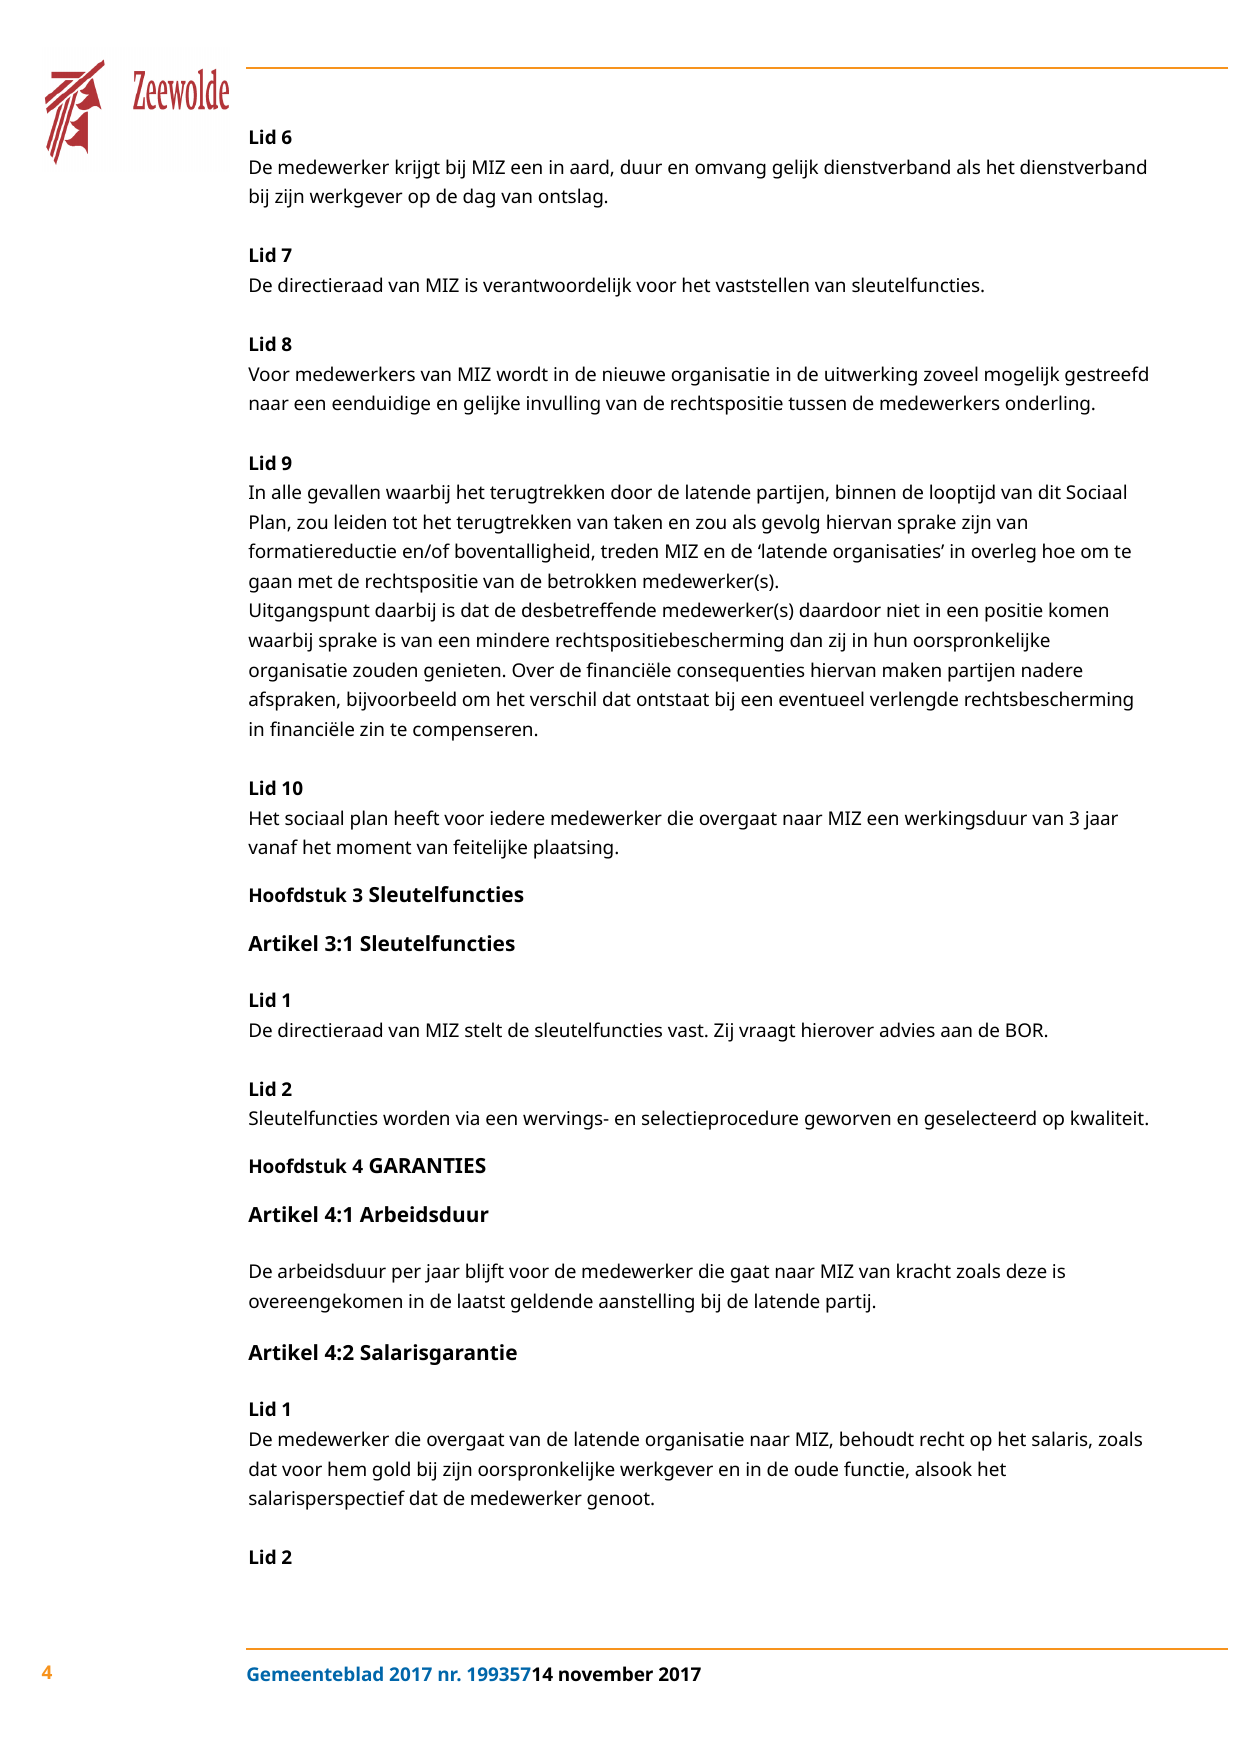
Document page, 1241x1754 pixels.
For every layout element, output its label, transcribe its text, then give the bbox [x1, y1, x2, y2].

text Lid 6 [248, 124, 1152, 150]
text Hoofdstuk 3 Sleutelfuncties [248, 880, 1152, 908]
picture [41, 47, 231, 172]
text De directieraad van MIZ stelt de sleutelfuncties vast. Zij vraagt hierover advies aan de BOR. [248, 1017, 1152, 1043]
text De directieraad van MIZ is verantwoordelijk voor het vaststellen van sleutelfuncties. [248, 272, 1152, 298]
text Lid 2 [248, 1076, 1152, 1102]
text De medewerker die overgaat van de latende organisatie naar MIZ, behoudt recht op het salaris, zoals dat voor hem gold bij zijn oorspronkelijke werkgever en in de oude functie, alsook het salarisperspectief dat de medewerker genoot. [248, 1426, 1152, 1511]
text Artikel 4:2 Salarisgarantie [248, 1338, 1152, 1367]
text Artikel 3:1 Sleutelfuncties [248, 929, 1152, 958]
text Hoofdstuk 4 GARANTIES [248, 1151, 1152, 1180]
text Lid 7 [248, 243, 1152, 268]
text De arbeidsduur per jaar blijft voor de medewerker die gaat naar MIZ van kracht zoals deze is overeengekomen in de laatst geldende aanstelling bij de latende partij. [248, 1258, 1152, 1314]
text Sleutelfuncties worden via een wervings- en selectieprocedure geworven en geselecteerd op kwaliteit. [248, 1106, 1152, 1131]
text In alle gevallen waarbij het terugtrekken door de latende partijen, binnen de looptijd van dit Sociaal Plan, zou leiden tot het terugtrekken van taken en zou als gevolg hiervan sprake zijn van formatiereductie en/of boventalligheid, treden MIZ en de ‘latende organisaties’ in overleg hoe om te gaan met de rechtspositie van de betrokken medewerker(s). [248, 479, 1152, 594]
text De medewerker krijgt bij MIZ een in aard, duur en omvang gelijk dienstverband als het dienstverband bij zijn werkgever op de dag van ontslag. [248, 154, 1152, 209]
text Het sociaal plan heeft voor iedere medewerker die overgaat naar MIZ een werkingsduur van 3 jaar vanaf het moment van feitelijke plaatsing. [248, 805, 1152, 860]
text Artikel 4:1 Arbeidsduur [248, 1201, 1152, 1229]
text Lid 9 [248, 450, 1152, 476]
text Uitgangspunt daarbij is dat de desbetreffende medewerker(s) daardoor niet in een positie komen waarbij sprake is van een mindere rechtspositiebescherming dan zij in hun oorspronkelijke organisatie zouden genieten. Over de financiële consequenties hiervan maken partijen nadere afspraken, bijvoorbeeld om het verschil dat ontstaat bij een eventueel verlengde rechtsbescherming in financiële zin te compenseren. [248, 598, 1152, 742]
text Lid 1 [248, 1397, 1152, 1422]
text Lid 10 [248, 775, 1152, 801]
text Lid 2 [248, 1544, 1152, 1570]
text Lid 1 [248, 987, 1152, 1013]
text Lid 8 [248, 331, 1152, 357]
text Voor medewerkers van MIZ wordt in de nieuwe organisatie in de uitwerking zoveel mogelijk gestreefd naar een eenduidige en gelijke invulling van de rechtspositie tussen de medewerkers onderling. [248, 361, 1152, 416]
